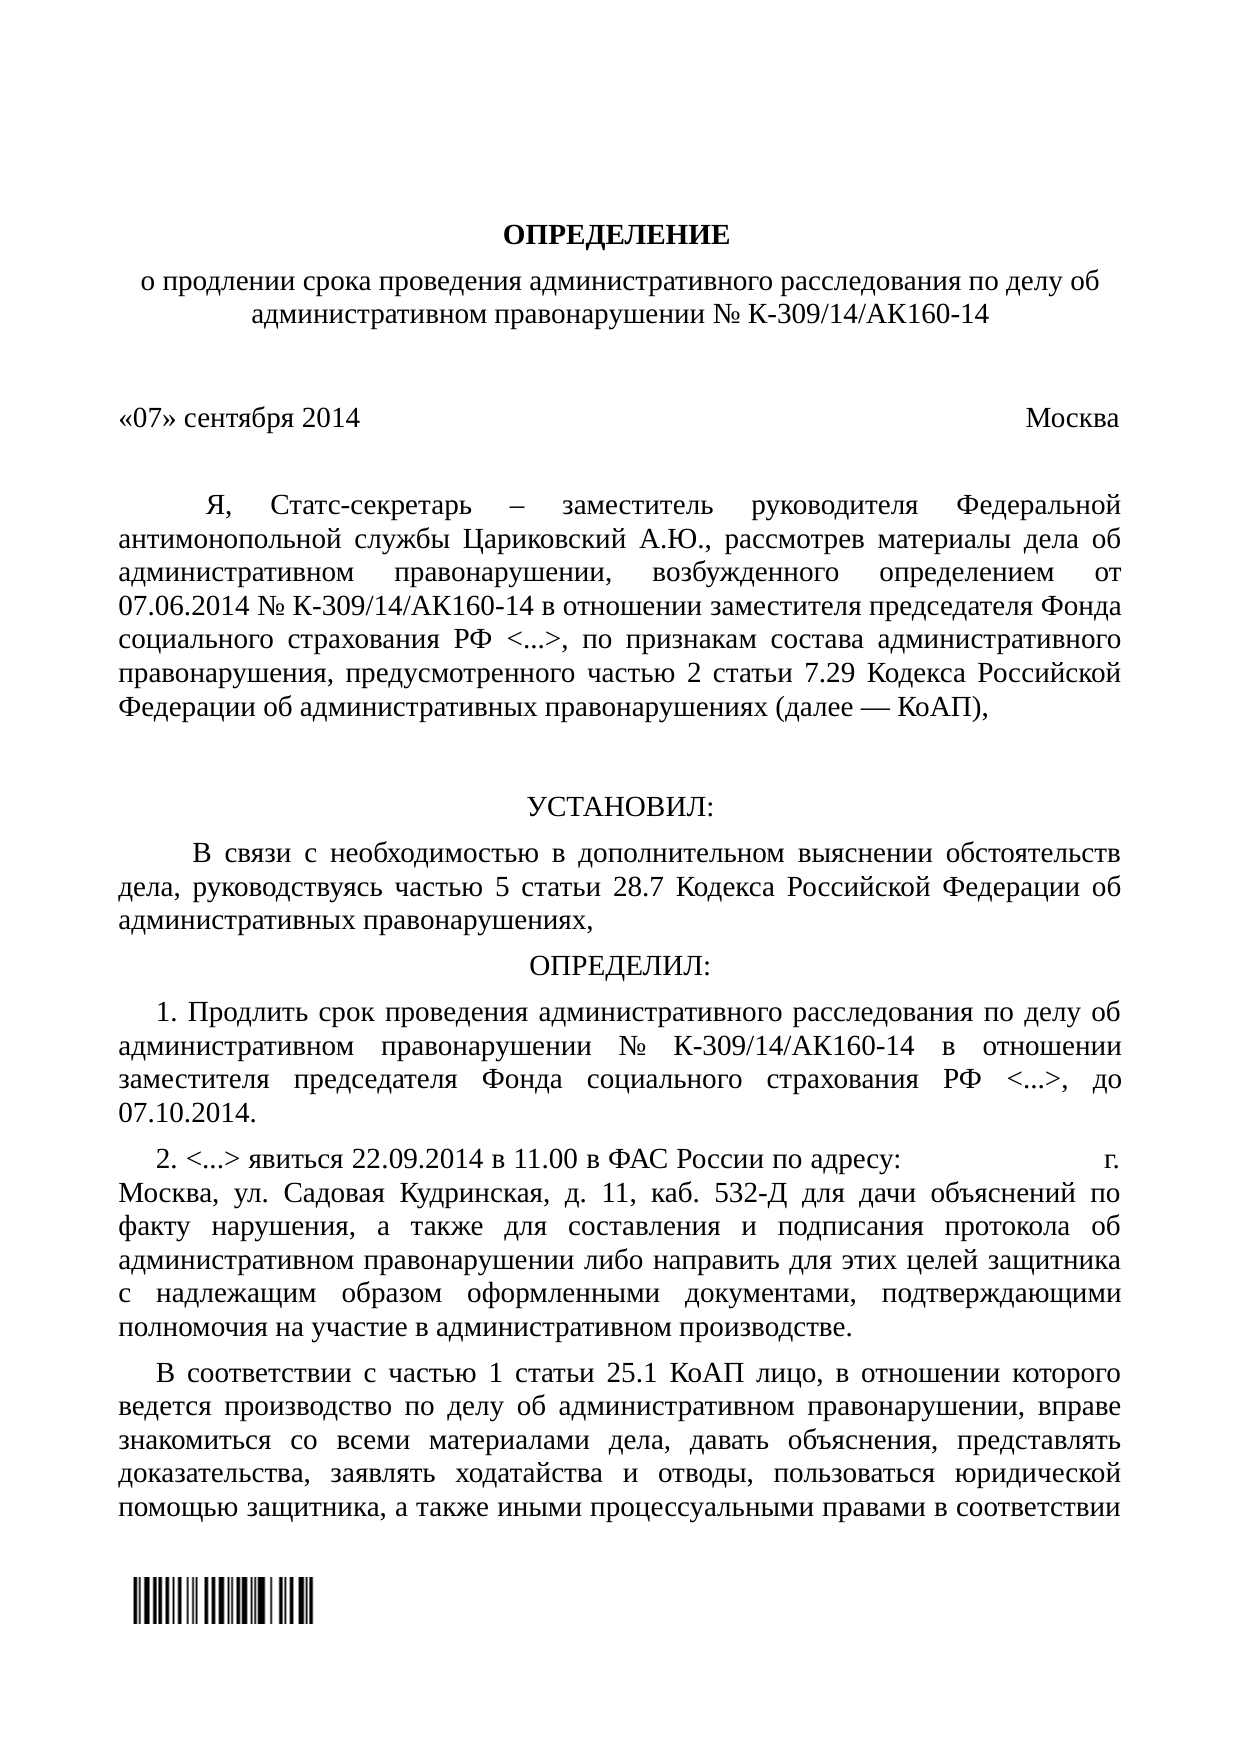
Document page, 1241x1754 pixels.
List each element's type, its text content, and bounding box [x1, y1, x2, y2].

text 2. <...> явиться 22.09.2014 в 11.00 в ФАС России по адресу: г. Москва, ул. Садовая Кудринская, д. 11, каб. 532-Д для дачи объяснений по факту нарушения, а также для составления и подписания протокола об административном правонарушении либо направить для этих целей защитника с надлежащим образом оформленными документами, подтверждающими полномочия на участие в административном производстве. [118, 1141, 1122, 1342]
text В соответствии с частью 1 статьи 25.1 КоАП лицо, в отношении которого ведется производство по делу об административном правонарушении, вправе знакомиться со всеми материалами дела, давать объяснения, представлять доказательства, заявлять ходатайства и отводы, пользоваться юридической помощью защитника, а также иными процессуальными правами в соответствии [118, 1355, 1122, 1523]
text «07» сентября 2014 Москва [118, 400, 1122, 434]
text УСТАНОВИЛ: [118, 789, 1122, 823]
subtitle ОПРЕДЕЛЕНИЕ [118, 217, 1122, 251]
text В связи с необходимостью в дополнительном выяснении обстоятельств дела, руководствуясь частью 5 статьи 28.7 Кодекса Российской Федерации об административных правонарушениях, [118, 835, 1122, 936]
text 1. Продлить срок проведения административного расследования по делу об административном правонарушении № К-309/14/АК160-14 в отношении заместителя председателя Фонда социального страхования РФ <...>, до 07.10.2014. [118, 994, 1122, 1129]
text о продлении срока проведения административного расследования по делу об административном правонарушении № К-309/14/АК160-14 [118, 263, 1122, 330]
picture [118, 1577, 331, 1624]
text Я, Статс-секретарь – заместитель руководителя Федеральной антимонопольной службы Цариковский А.Ю., рассмотрев материалы дела об административном правонарушении, возбужденного определением от 07.06.2014 № К-309/14/АК160-14 в отношении заместителя председателя Фонда социального страхования РФ <...>, по признакам состава административного правонарушения, предусмотренного частью 2 статьи 7.29 Кодекса Российской Федерации об административных правонарушениях (далее — КоАП), [118, 487, 1122, 722]
text ОПРЕДЕЛИЛ: [118, 948, 1122, 982]
